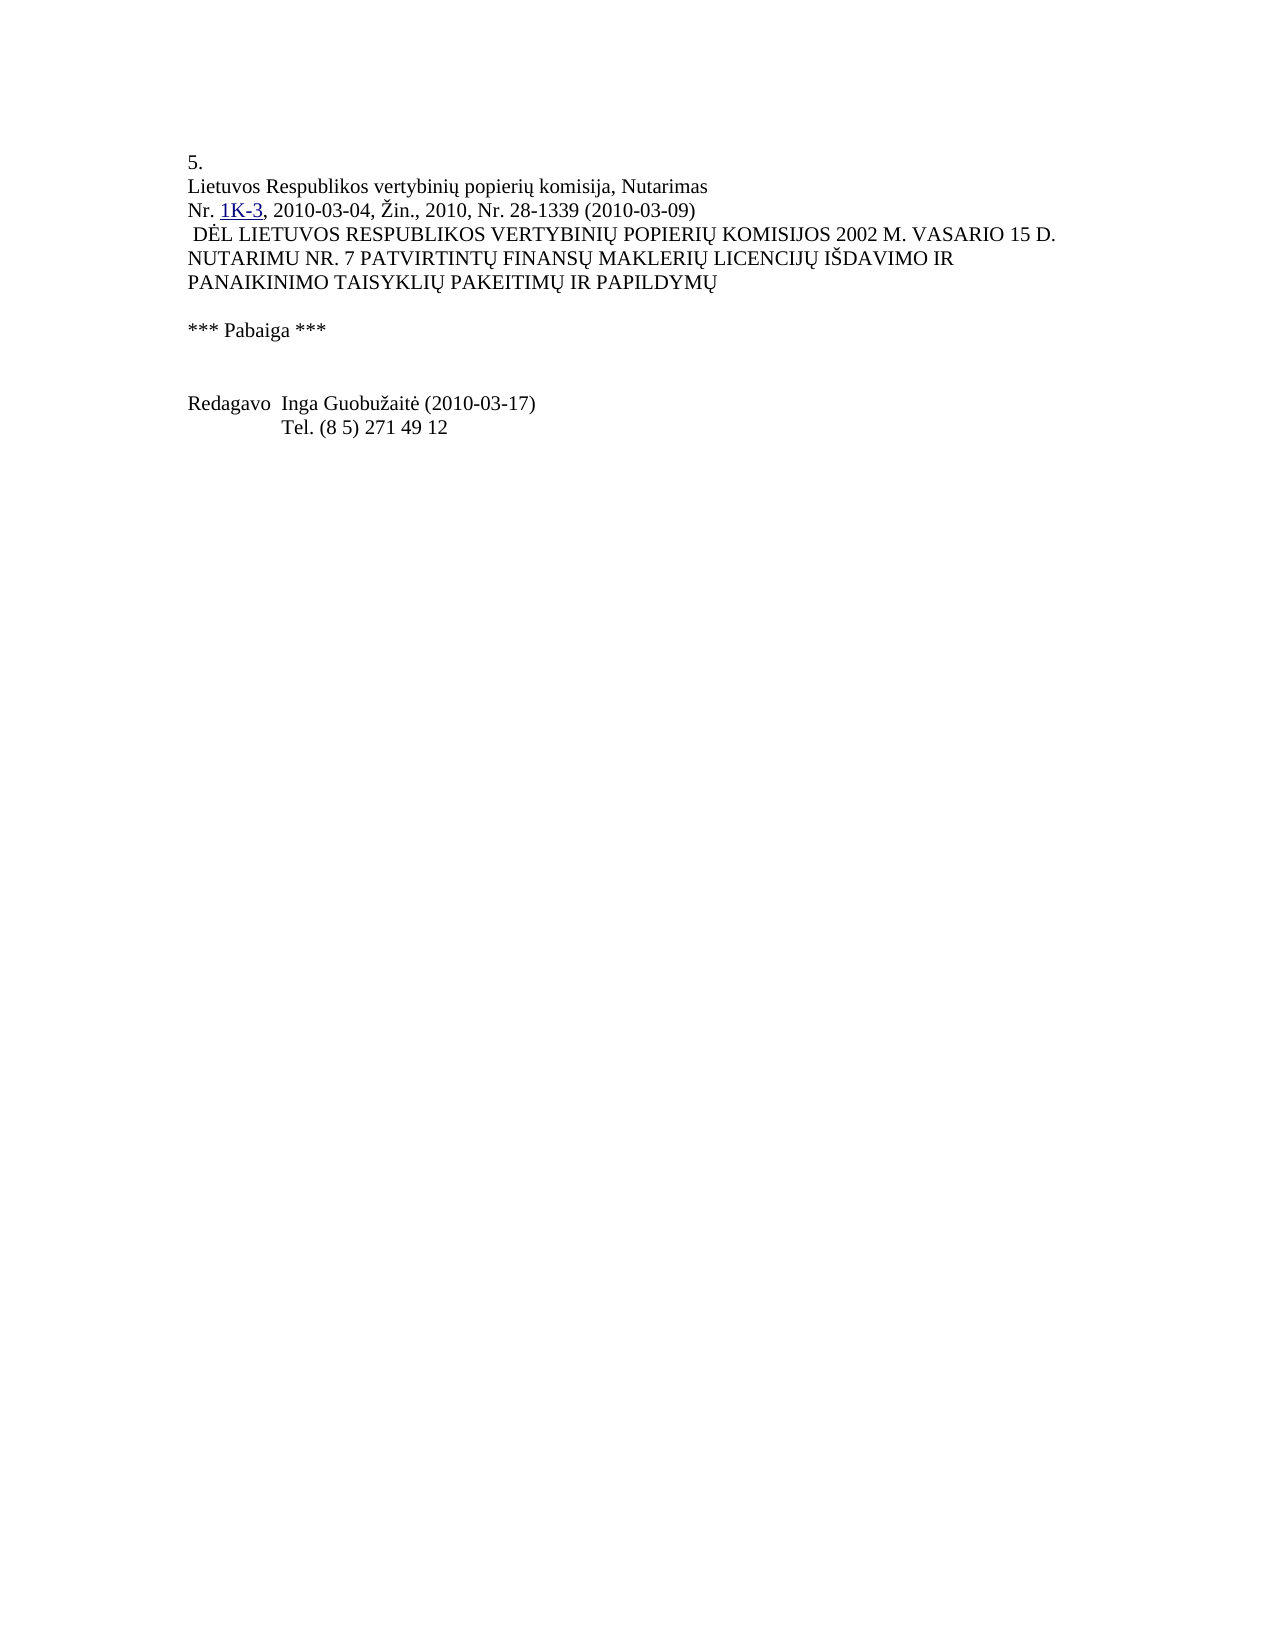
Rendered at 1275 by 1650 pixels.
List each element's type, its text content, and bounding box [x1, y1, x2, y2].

text 5. [187, 150, 1087, 174]
text DĖL LIETUVOS RESPUBLIKOS VERTYBINIŲ POPIERIŲ KOMISIJOS 2002 M. VASARIO 15 D. NUTARIMU NR. 7 PATVIRTINTŲ FINANSŲ MAKLERIŲ LICENCIJŲ IŠDAVIMO IR PANAIKINIMO TAISYKLIŲ PAKEITIMŲ IR PAPILDYMŲ [187, 222, 1087, 294]
text *** Pabaiga *** [187, 318, 1087, 342]
text Nr. 1K-3, 2010-03-04, Žin., 2010, Nr. 28-1339 (2010-03-09) [187, 198, 1087, 222]
text Lietuvos Respublikos vertybinių popierių komisija, Nutarimas [187, 174, 1087, 198]
text Tel. (8 5) 271 49 12 [187, 415, 1087, 439]
text Redagavo Inga Guobužaitė (2010-03-17) [187, 391, 1087, 415]
